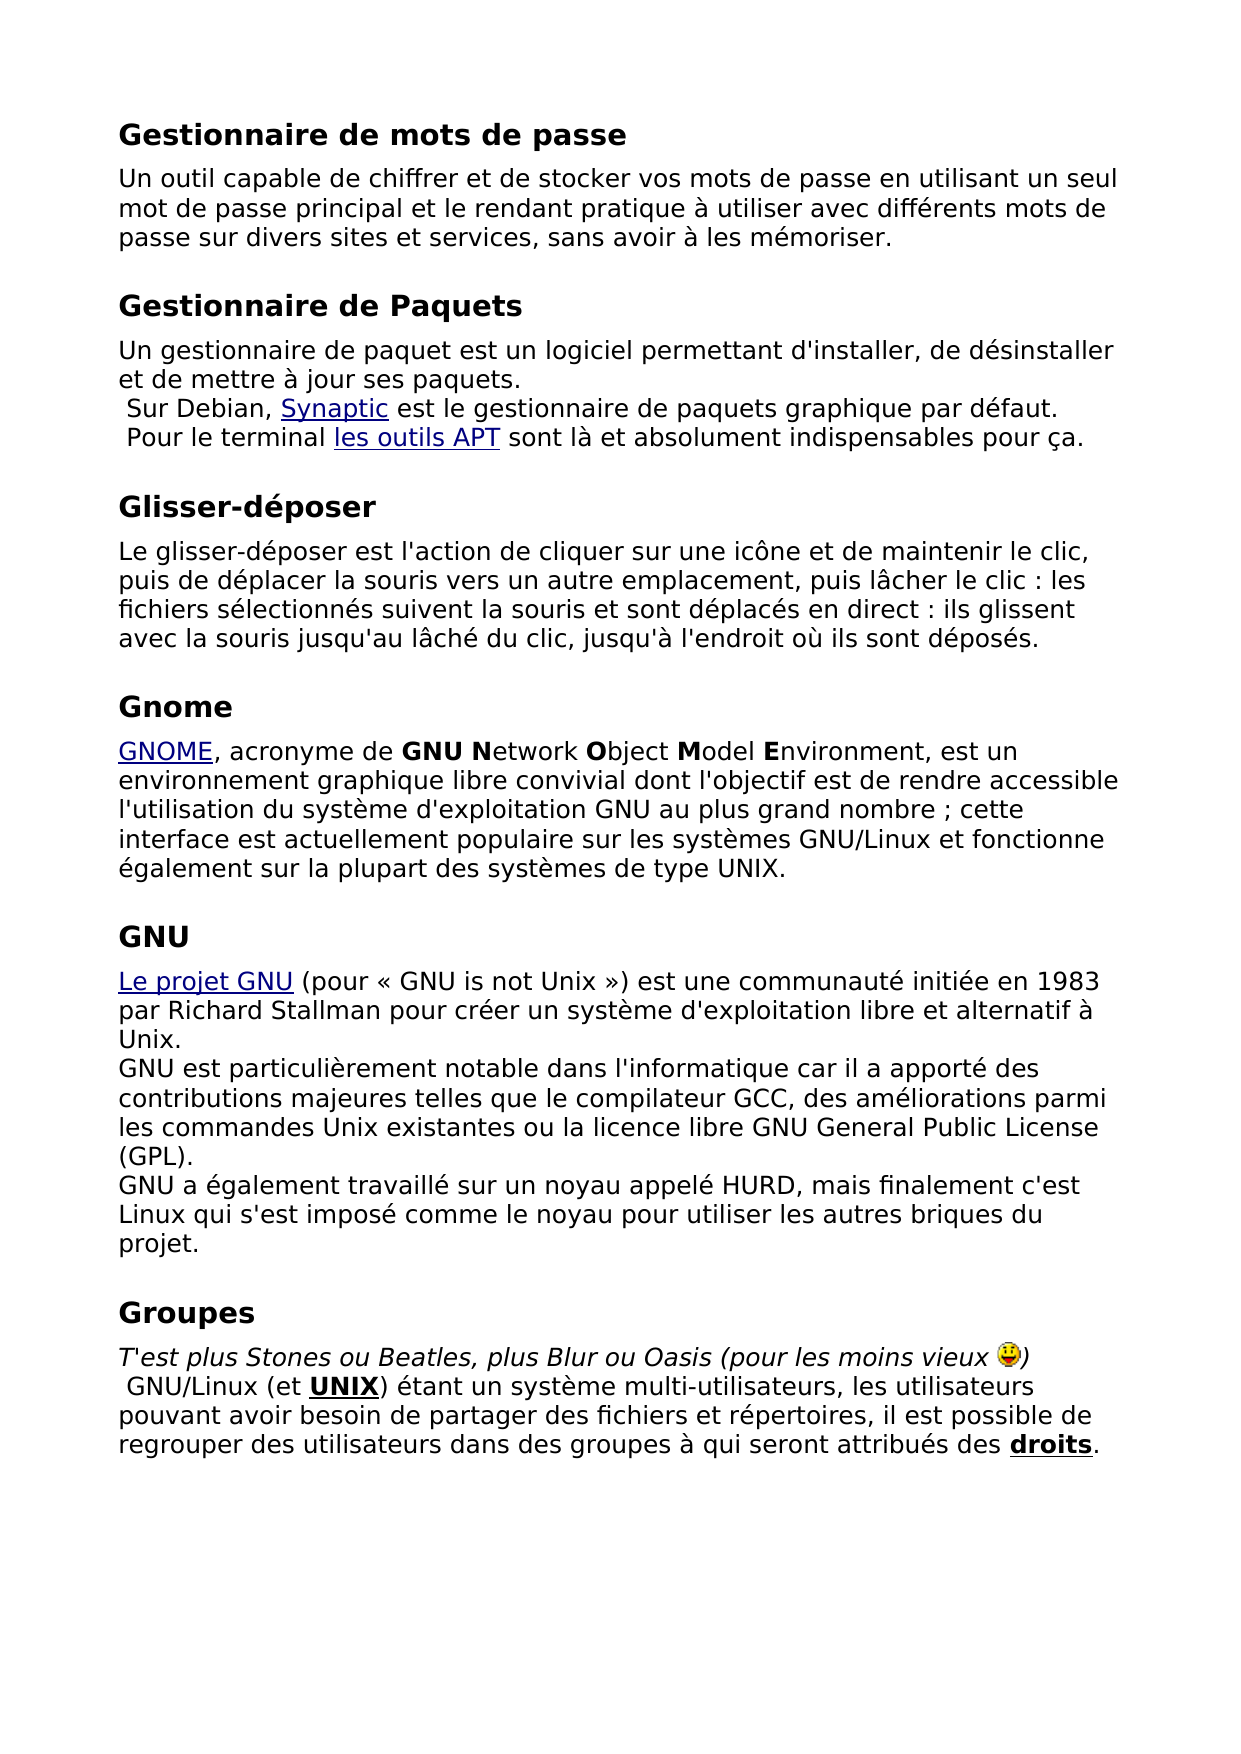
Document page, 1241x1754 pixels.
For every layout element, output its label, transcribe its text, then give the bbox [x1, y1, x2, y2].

subtitle Gestionnaire de mots de passe [118, 118, 1122, 152]
text Un gestionnaire de paquet est un logiciel permettant d'installer, de désinstaller et de mettre à jour ses paquets. Sur Debian, Synaptic est le gestionnaire de paquets graphique par défaut. Pour le terminal les outils APT sont là et absolument indispensables pour ça. [118, 336, 1122, 453]
text GNOME, acronyme de GNU Network Object Model Environment, est un environnement graphique libre convivial dont l'objectif est de rendre accessible l'utilisation du système d'exploitation GNU au plus grand nombre ; cette interface est actuellement populaire sur les systèmes GNU/Linux et fonctionne également sur la plupart des systèmes de type UNIX. [118, 737, 1122, 883]
text Un outil capable de chiffrer et de stocker vos mots de passe en utilisant un seul mot de passe principal et le rendant pratique à utiliser avec différents mots de passe sur divers sites et services, sans avoir à les mémoriser. [118, 164, 1122, 252]
subtitle Groupes [118, 1296, 1122, 1330]
subtitle GNU [118, 921, 1122, 954]
text T'est plus Stones ou Beatles, plus Blur ou Oasis (pour les moins vieux ) GNU/Linux (et UNIX) étant un système multi-utilisateurs, les utilisateurs pouvant avoir besoin de partager des fichiers et répertoires, il est possible de regrouper des utilisateurs dans des groupes à qui seront attribués des droits. [118, 1343, 1122, 1459]
picture [997, 1342, 1021, 1367]
subtitle Gestionnaire de Paquets [118, 289, 1122, 323]
text Le projet GNU (pour « GNU is not Unix ») est une communauté initiée en 1983 par Richard Stallman pour créer un système d'exploitation libre et alternatif à Unix. GNU est particulièrement notable dans l'informatique car il a apporté des contributions majeures telles que le compilateur GCC, des améliorations parmi les commandes Unix existantes ou la licence libre GNU General Public License (GPL). GNU a également travaillé sur un noyau appelé HURD, mais finalement c'est Linux qui s'est imposé comme le noyau pour utiliser les autres briques du projet. [118, 967, 1122, 1259]
text Le glisser-déposer est l'action de cliquer sur une icône et de maintenir le clic, puis de déplacer la souris vers un autre emplacement, puis lâcher le clic : les fichiers sélectionnés suivent la souris et sont déplacés en direct : ils glissent avec la souris jusqu'au lâché du clic, jusqu'à l'endroit où ils sont déposés. [118, 537, 1122, 653]
subtitle Gnome [118, 691, 1122, 725]
subtitle Glisser-déposer [118, 490, 1122, 524]
